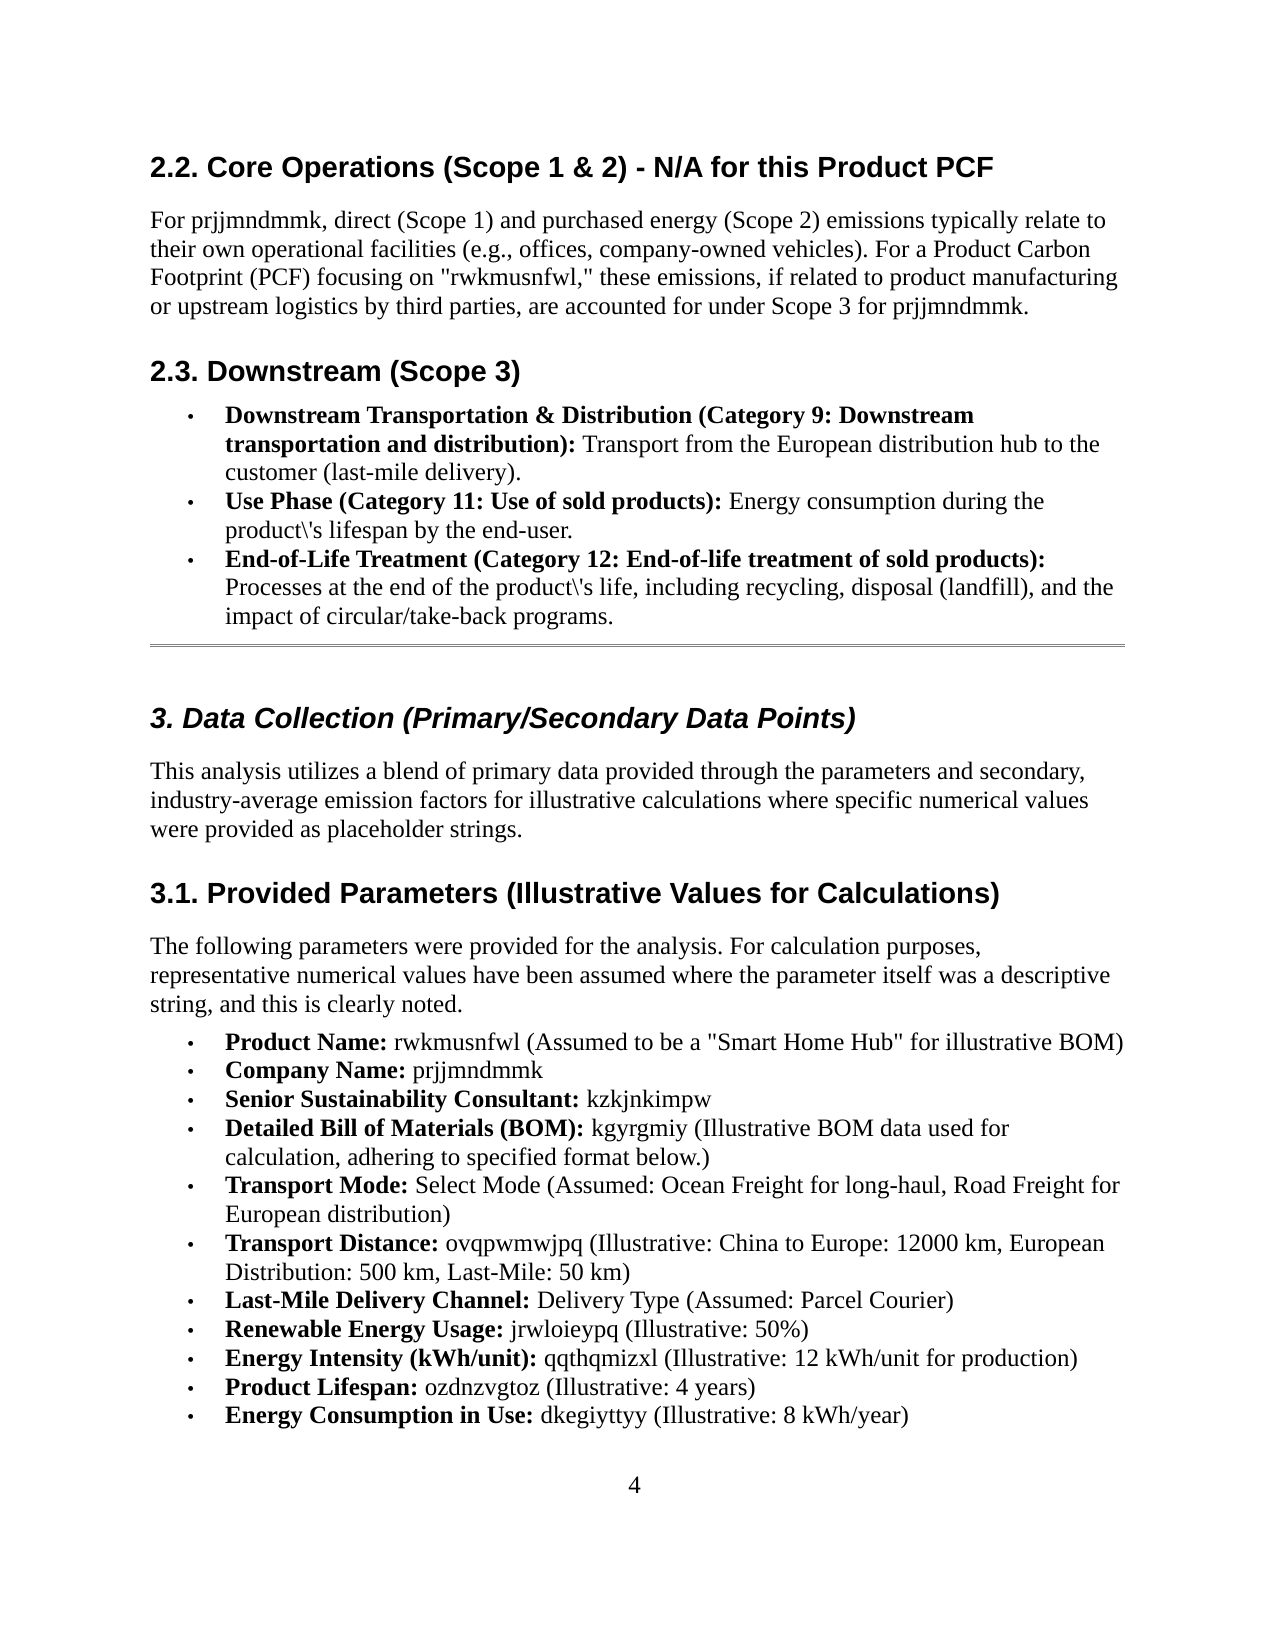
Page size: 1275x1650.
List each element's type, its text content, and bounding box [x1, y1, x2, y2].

subtitle 2.3. Downstream (Scope 3) [150, 354, 1125, 387]
list Product Name: rwkmusnfwl (Assumed to be a "Smart Home Hub" for illustrative BOM) [187, 1027, 1125, 1055]
list Transport Distance: ovqpwmwjpq (Illustrative: China to Europe: 12000 km, European Distribution: 500 km, Last-Mile: 50 km) [187, 1228, 1125, 1285]
list Company Name: prjjmndmmk [187, 1055, 1125, 1084]
text This analysis utilizes a blend of primary data provided through the parameters and secondary, industry-average emission factors for illustrative calculations where specific numerical values were provided as placeholder strings. [150, 756, 1125, 842]
list Detailed Bill of Materials (BOM): kgyrgmiy (Illustrative BOM data used for calculation, adhering to specified format below.) [187, 1113, 1125, 1170]
list Transport Mode: Select Mode (Assumed: Ocean Freight for long-haul, Road Freight for European distribution) [187, 1170, 1125, 1228]
list Product Lifespan: ozdnzvgtoz (Illustrative: 4 years) [187, 1372, 1125, 1400]
list Use Phase (Category 11: Use of sold products): Energy consumption during the product\'s lifespan by the end-user. [187, 486, 1125, 544]
subtitle 3.1. Provided Parameters (Illustrative Values for Calculations) [150, 876, 1125, 910]
list Downstream Transportation & Distribution (Category 9: Downstream transportation and distribution): Transport from the European distribution hub to the customer (last-mile delivery). [187, 400, 1125, 486]
list Energy Consumption in Use: dkegiyttyy (Illustrative: 8 kWh/year) [187, 1400, 1125, 1429]
list Renewable Energy Usage: jrwloieypq (Illustrative: 50%) [187, 1314, 1125, 1343]
list Last-Mile Delivery Channel: Delivery Type (Assumed: Parcel Courier) [187, 1285, 1125, 1314]
subtitle 2.2. Core Operations (Scope 1 & 2) - N/A for this Product PCF [150, 150, 1125, 183]
text For prjjmndmmk, direct (Scope 1) and purchased energy (Scope 2) emissions typically relate to their own operational facilities (e.g., offices, company-owned vehicles). For a Product Carbon Footprint (PCF) focusing on "rwkmusnfwl," these emissions, if related to product manufacturing or upstream logistics by third parties, are accounted for under Scope 3 for prjjmndmmk. [150, 205, 1125, 320]
text The following parameters were provided for the analysis. For calculation purposes, representative numerical values have been assumed where the parameter itself was a descriptive string, and this is clearly noted. [150, 931, 1125, 1018]
list Senior Sustainability Consultant: kzkjnkimpw [187, 1084, 1125, 1113]
list End-of-Life Treatment (Category 12: End-of-life treatment of sold products): Processes at the end of the product\'s life, including recycling, disposal (landfill), and the impact of circular/take-back programs. [187, 544, 1125, 630]
list Energy Intensity (kWh/unit): qqthqmizxl (Illustrative: 12 kWh/unit for production) [187, 1343, 1125, 1372]
subtitle 3. Data Collection (Primary/Secondary Data Points) [150, 701, 1125, 735]
